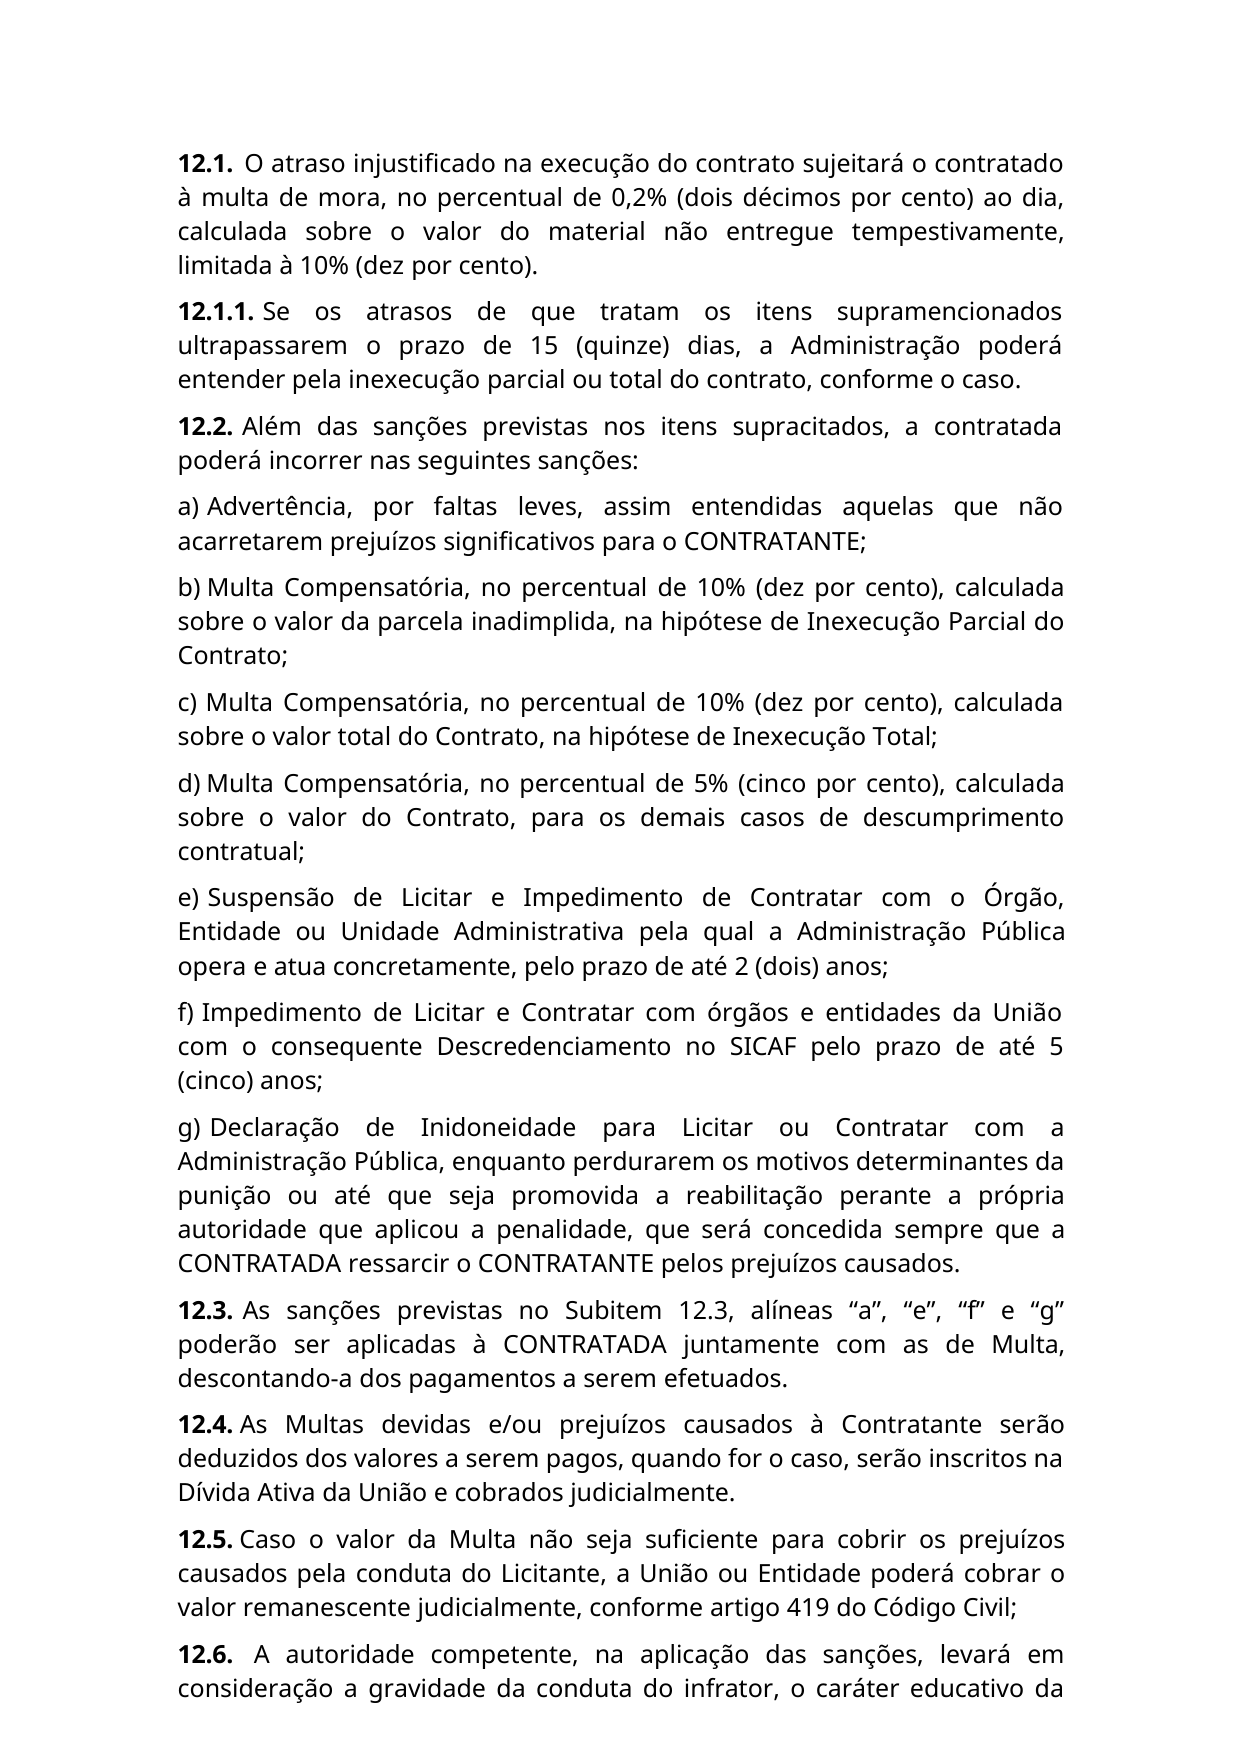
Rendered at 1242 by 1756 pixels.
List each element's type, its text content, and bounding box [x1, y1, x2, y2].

list Se os atrasos de que tratam os itens supramencionados ultrapassarem o prazo de 15 (quinze) dias, a Administração poderá entender pela inexecução parcial ou total do contrato, conforme o caso. [177, 294, 1063, 396]
list Advertência, por faltas leves, assim entendidas aquelas que não acarretarem prejuízos significativos para o CONTRATANTE; [177, 489, 1064, 557]
list As sanções previstas no Subitem 12.3, alíneas “a”, “e”, “f” e “g” poderão ser aplicadas à CONTRATADA juntamente com as de Multa, descontando-a dos pagamentos a serem efetuados. [177, 1292, 1066, 1395]
list Multa Compensatória, no percentual de 10% (dez por cento), calculada sobre o valor total do Contrato, na hipótese de Inexecução Total; [177, 685, 1065, 753]
list As Multas devidas e/ou prejuízos causados à Contratante serão deduzidos dos valores a serem pagos, quando for o caso, serão inscritos na Dívida Ativa da União e cobrados judicialmente. [177, 1407, 1065, 1509]
list Multa Compensatória, no percentual de 10% (dez por cento), calculada sobre o valor da parcela inadimplida, na hipótese de Inexecução Parcial do Contrato; [177, 570, 1065, 672]
list Caso o valor da Multa não seja suficiente para cobrir os prejuízos causados pela conduta do Licitante, a União ou Entidade poderá cobrar o valor remanescente judicialmente, conforme artigo 419 do Código Civil; [177, 1522, 1066, 1624]
list Multa Compensatória, no percentual de 5% (cinco por cento), calculada sobre o valor do Contrato, para os demais casos de descumprimento contratual; [177, 765, 1065, 867]
list Além das sanções previstas nos itens supracitados, a contratada poderá incorrer nas seguintes sanções: [177, 408, 1063, 477]
list Declaração de Inidoneidade para Licitar ou Contratar com a Administração Pública, enquanto perdurarem os motivos determinantes da punição ou até que seja promovida a reabilitação perante a própria autoridade que aplicou a penalidade, que será concedida sempre que a CONTRATADA ressarcir o CONTRATANTE pelos prejuízos causados. [177, 1109, 1065, 1280]
list O atraso injustificado na execução do contrato sujeitará o contratado à multa de mora, no percentual de 0,2% (dois décimos por cento) ao dia, calculada sobre o valor do material não entregue tempestivamente, limitada à 10% (dez por cento). [177, 145, 1065, 281]
list A autoridade competente, na aplicação das sanções, levará em consideração a gravidade da conduta do infrator, o caráter educativo da [177, 1637, 1065, 1705]
list Impedimento de Licitar e Contratar com órgãos e entidades da União com o consequente Descredenciamento no SICAF pelo prazo de até 5 (cinco) anos; [177, 995, 1063, 1097]
list Suspensão de Licitar e Impedimento de Contratar com o Órgão, Entidade ou Unidade Administrativa pela qual a Administração Pública opera e atua concretamente, pelo prazo de até 2 (dois) anos; [177, 880, 1066, 982]
